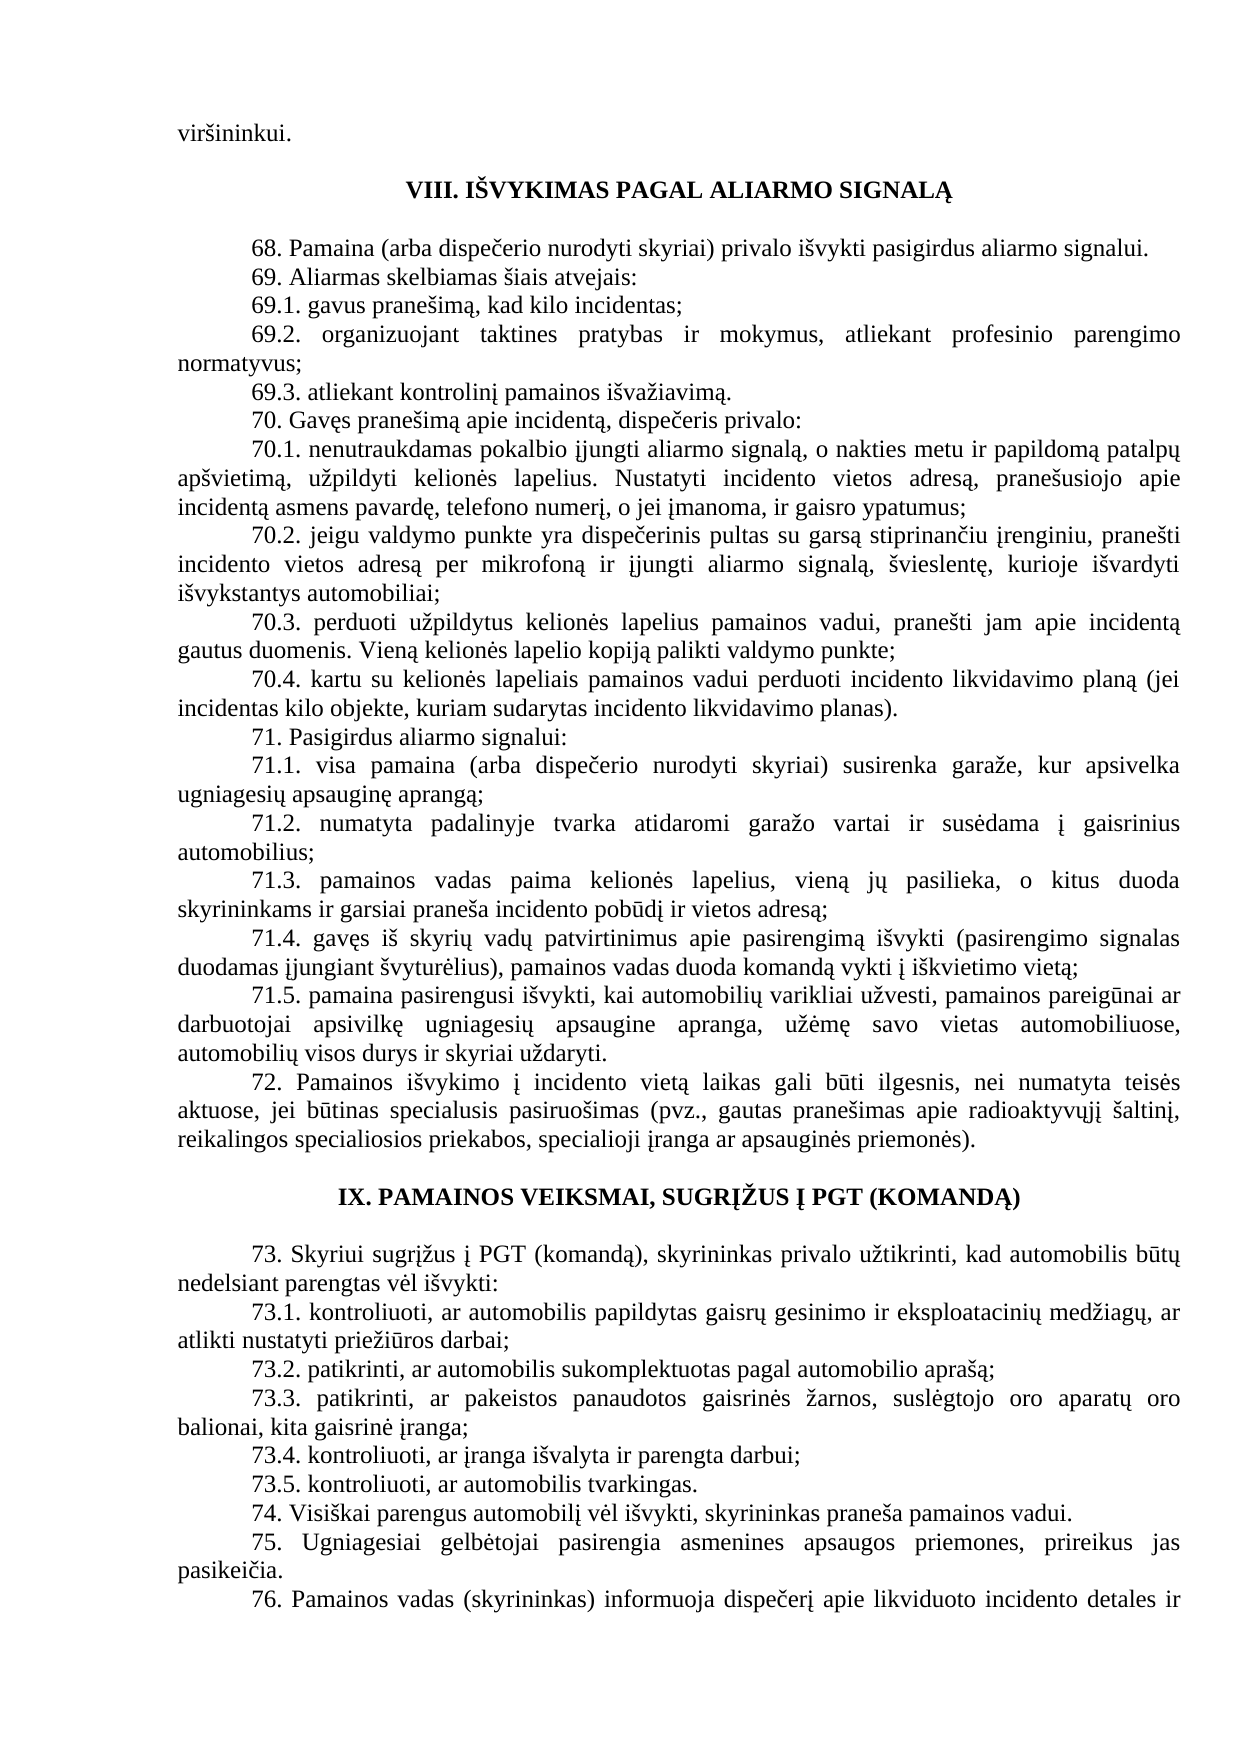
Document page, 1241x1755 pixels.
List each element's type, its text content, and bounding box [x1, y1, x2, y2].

text 75. Ugniagesiai gelbėtojai pasirengia asmenines apsaugos priemones, prireikus jas pasikeičia. [177, 1527, 1181, 1584]
text 73.5. kontroliuoti, ar automobilis tvarkingas. [177, 1469, 1181, 1498]
text 71.5. pamaina pasirengusi išvykti, kai automobilių varikliai užvesti, pamainos pareigūnai ar darbuotojai apsivilkę ugniagesių apsaugine apranga, užėmę savo vietas automobiliuose, automobilių visos durys ir skyriai uždaryti. [177, 981, 1181, 1067]
text 71.2. numatyta padalinyje tvarka atidaromi garažo vartai ir susėdama į gaisrinius automobilius; [177, 808, 1181, 866]
text 73.4. kontroliuoti, ar įranga išvalyta ir parengta darbui; [177, 1441, 1181, 1469]
text 70. Gavęs pranešimą apie incidentą, dispečeris privalo: [177, 406, 1181, 434]
text 70.2. jeigu valdymo punkte yra dispečerinis pultas su garsą stiprinančiu įrenginiu, pranešti incidento vietos adresą per mikrofoną ir įjungti aliarmo signalą, švieslentę, kurioje išvardyti išvykstantys automobiliai; [177, 521, 1181, 607]
text 69.1. gavus pranešimą, kad kilo incidentas; [177, 291, 1181, 319]
text 73.1. kontroliuoti, ar automobilis papildytas gaisrų gesinimo ir eksploatacinių medžiagų, ar atlikti nustatyti priežiūros darbai; [177, 1297, 1181, 1354]
text viršininkui. [177, 118, 1181, 147]
text 73.3. patikrinti, ar pakeistos panaudotos gaisrinės žarnos, suslėgtojo oro aparatų oro balionai, kita gaisrinė įranga; [177, 1383, 1181, 1441]
text 69. Aliarmas skelbiamas šiais atvejais: [177, 262, 1181, 291]
text 70.4. kartu su kelionės lapeliais pamainos vadui perduoti incidento likvidavimo planą (jei incidentas kilo objekte, kuriam sudarytas incidento likvidavimo planas). [177, 664, 1181, 722]
text 73. Skyriui sugrįžus į PGT (komandą), skyrininkas privalo užtikrinti, kad automobilis būtų nedelsiant parengtas vėl išvykti: [177, 1239, 1181, 1297]
text 72. Pamainos išvykimo į incidento vietą laikas gali būti ilgesnis, nei numatyta teisės aktuose, jei būtinas specialusis pasiruošimas (pvz., gautas pranešimas apie radioaktyvųjį šaltinį, reikalingos specialiosios priekabos, specialioji įranga ar apsauginės priemonės). [177, 1067, 1181, 1153]
text 76. Pamainos vadas (skyrininkas) informuoja dispečerį apie likviduoto incidento detales ir [177, 1584, 1181, 1613]
text 69.3. atliekant kontrolinį pamainos išvažiavimą. [177, 377, 1181, 406]
text VIII. IŠVYKIMAS PAGAL ALIARMO SIGNALĄ [177, 176, 1181, 204]
text 71.3. pamainos vadas paima kelionės lapelius, vieną jų pasilieka, o kitus duoda skyrininkams ir garsiai praneša incidento pobūdį ir vietos adresą; [177, 866, 1181, 923]
text 69.2. organizuojant taktines pratybas ir mokymus, atliekant profesinio parengimo normatyvus; [177, 319, 1181, 377]
text 71.1. visa pamaina (arba dispečerio nurodyti skyriai) susirenka garaže, kur apsivelka ugniagesių apsauginę aprangą; [177, 751, 1181, 808]
text 74. Visiškai parengus automobilį vėl išvykti, skyrininkas praneša pamainos vadui. [177, 1498, 1181, 1527]
text 71.4. gavęs iš skyrių vadų patvirtinimus apie pasirengimą išvykti (pasirengimo signalas duodamas įjungiant švyturėlius), pamainos vadas duoda komandą vykti į iškvietimo vietą; [177, 923, 1181, 981]
text 70.1. nenutraukdamas pokalbio įjungti aliarmo signalą, o nakties metu ir papildomą patalpų apšvietimą, užpildyti kelionės lapelius. Nustatyti incidento vietos adresą, pranešusiojo apie incidentą asmens pavardę, telefono numerį, o jei įmanoma, ir gaisro ypatumus; [177, 434, 1181, 521]
text 73.2. patikrinti, ar automobilis sukomplektuotas pagal automobilio aprašą; [177, 1354, 1181, 1383]
text 68. Pamaina (arba dispečerio nurodyti skyriai) privalo išvykti pasigirdus aliarmo signalui. [177, 233, 1181, 262]
text 71. Pasigirdus aliarmo signalui: [177, 722, 1181, 751]
text 70.3. perduoti užpildytus kelionės lapelius pamainos vadui, pranešti jam apie incidentą gautus duomenis. Vieną kelionės lapelio kopiją palikti valdymo punkte; [177, 607, 1181, 664]
text IX. PAMAINOS VEIKSMAI, SUGRĮŽUS Į PGT (KOMANDĄ) [177, 1182, 1181, 1211]
